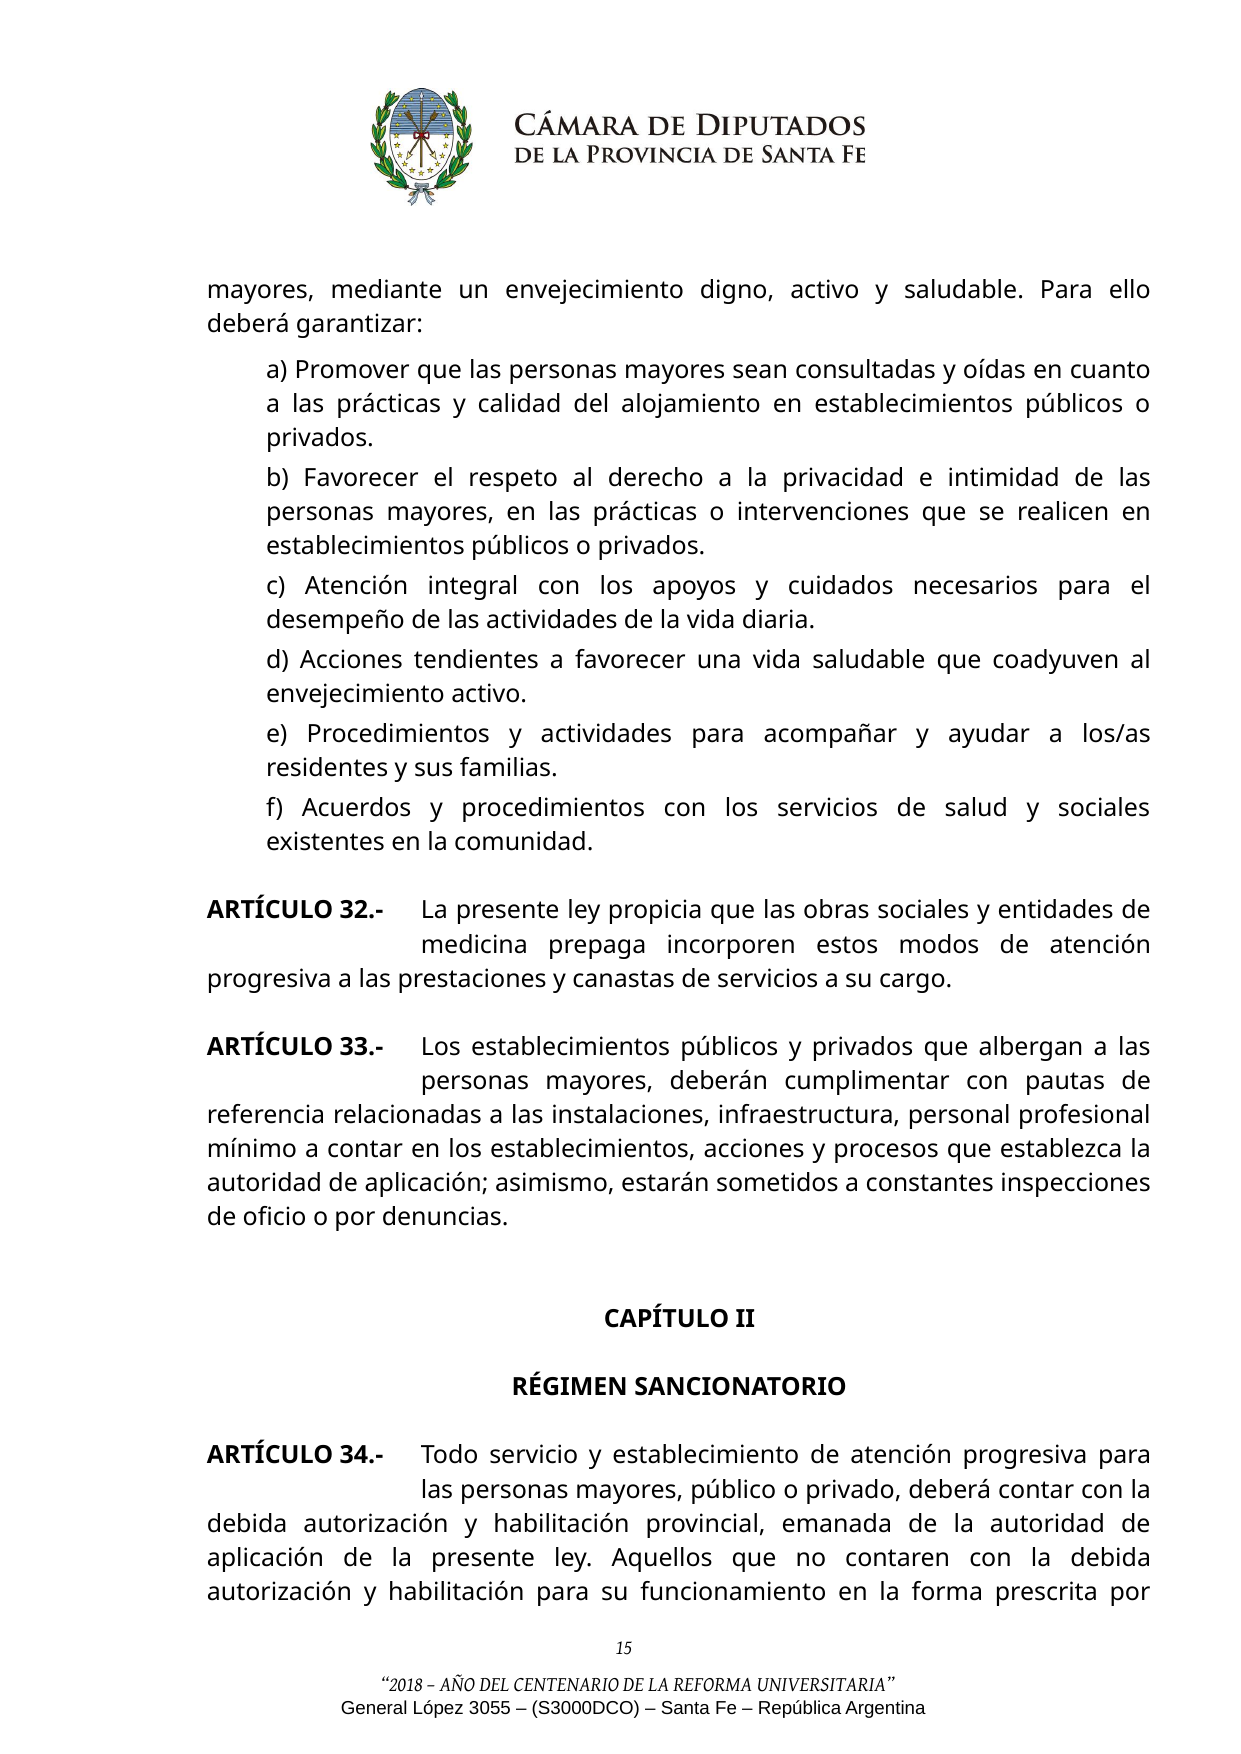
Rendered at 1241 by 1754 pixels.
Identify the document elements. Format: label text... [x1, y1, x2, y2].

text RÉGIMEN SANCIONATORIO [207, 1369, 1152, 1403]
text CAPÍTULO II [207, 1301, 1152, 1335]
text mayores, mediante un envejecimiento digno, activo y saludable. Para ello deberá garantizar: [207, 272, 1152, 340]
text e) Procedimientos y actividades para acompañar y ayudar a los/as residentes y sus familias. [266, 716, 1152, 784]
text d) Acciones tendientes a favorecer una vida saludable que coadyuven al envejecimiento activo. [266, 642, 1152, 710]
text c) Atención integral con los apoyos y cuidados necesarios para el desempeño de las actividades de la vida diaria. [266, 568, 1152, 636]
text f) Acuerdos y procedimientos con los servicios de salud y sociales existentes en la comunidad. [266, 790, 1152, 858]
text Los establecimientos públicos y privados que albergan a las personas mayores, deberán cumplimentar con pautas de referencia relacionadas a las instalaciones, infraestructura, personal profesional mínimo a contar en los establecimientos, acciones y procesos que establezca la autoridad de aplicación; asimismo, estarán sometidos a constantes inspecciones de oficio o por denuncias. [207, 1028, 1152, 1233]
text b) Favorecer el respeto al derecho a la privacidad e intimidad de las personas mayores, en las prácticas o intervenciones que se realicen en establecimientos públicos o privados. [266, 460, 1152, 562]
text a) Promover que las personas mayores sean consultadas y oídas en cuanto a las prácticas y calidad del alojamiento en establecimientos públicos o privados. [266, 352, 1152, 454]
table_header ARTÍCULO 32.- [207, 892, 421, 942]
text La presente ley propicia que las obras sociales y entidades de medicina prepaga incorporen estos modos de atención progresiva a las prestaciones y canastas de servicios a su cargo. [207, 892, 1152, 994]
text Todo servicio y establecimiento de atención progresiva para las personas mayores, público o privado, deberá contar con la debida autorización y habilitación provincial, emanada de la autoridad de aplicación de la presente ley. Aquellos que no contaren con la debida autorización y habilitación para su funcionamiento en la forma prescrita por [207, 1437, 1152, 1607]
table_header ARTÍCULO 33.- [207, 1029, 421, 1079]
table_header ARTÍCULO 34.- [207, 1437, 421, 1487]
picture [370, 88, 866, 210]
